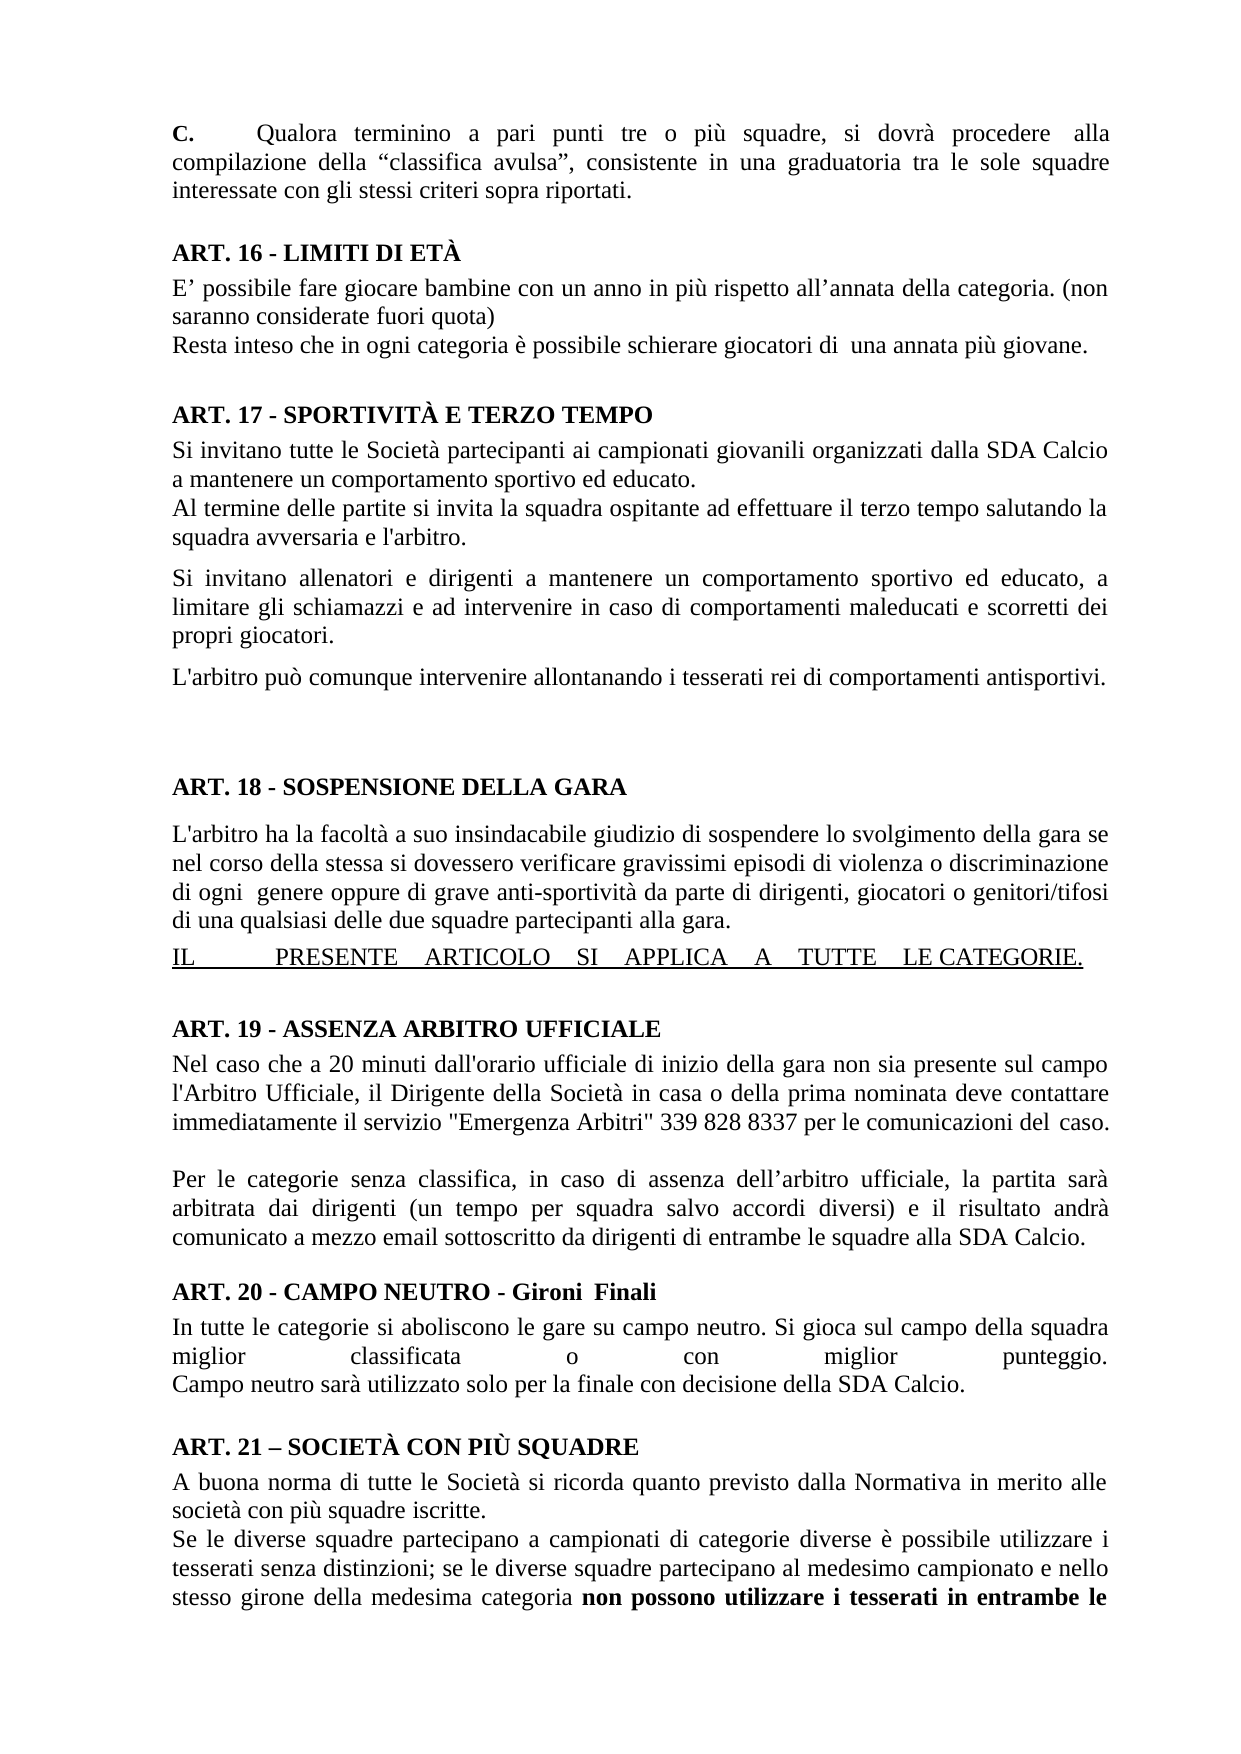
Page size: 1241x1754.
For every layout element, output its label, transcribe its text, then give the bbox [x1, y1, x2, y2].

subtitle ART. 20 - CAMPO NEUTRO - Gironi Finali [172, 1277, 1232, 1306]
subtitle ART. 21 – SOCIETÀ CON PIÙ SQUADRE [172, 1432, 1232, 1460]
text L'arbitro può comunque intervenire allontanando i tesserati rei di comportamenti antisportivi. [172, 662, 1232, 690]
text IL PRESENTE ARTICOLO SI APPLICA A TUTTE LE CATEGORIE. [172, 942, 1232, 971]
text Nel caso che a 20 minuti dall'orario ufficiale di inizio della gara non sia presente sul campo l'Arbitro Ufficiale, il Dirigente della Società in casa o della prima nominata deve contattare immediatamente il servizio "Emergenza Arbitri" 339 828 8337 per le comunicazioni del caso. [172, 1049, 1110, 1135]
text E’ possibile fare giocare bambine con un anno in più rispetto all’annata della categoria. (non saranno considerate fuori quota) [172, 273, 1109, 330]
subtitle ART. 19 - ASSENZA ARBITRO UFFICIALE [172, 1014, 1232, 1043]
text Si invitano tutte le Società partecipanti ai campionati giovanili organizzati dalla SDA Calcio a mantenere un comportamento sportivo ed educato. [172, 435, 1109, 493]
subtitle ART. 16 - LIMITI DI ETÀ [172, 238, 1232, 266]
text A buona norma di tutte le Società si ricorda quanto previsto dalla Normativa in merito alle società con più squadre iscritte. [172, 1467, 1108, 1524]
text Resta inteso che in ogni categoria è possibile schierare giocatori di una annata più giovane. [172, 330, 1232, 359]
text Per le categorie senza classifica, in caso di assenza dell’arbitro ufficiale, la partita sarà arbitrata dai dirigenti (un tempo per squadra salvo accordi diversi) e il risultato andrà comunicato a mezzo email sottoscritto da dirigenti di entrambe le squadre alla SDA Calcio. [172, 1164, 1109, 1251]
text Se le diverse squadre partecipano a campionati di categorie diverse è possibile utilizzare i tesserati senza distinzioni; se le diverse squadre partecipano al medesimo campionato e nello stesso girone della medesima categoria non possono utilizzare i tesserati in entrambe le [172, 1524, 1110, 1610]
text L'arbitro ha la facoltà a suo insindacabile giudizio di sospendere lo svolgimento della gara se nel corso della stessa si dovessero verificare gravissimi episodi di violenza o discriminazione di ogni genere oppure di grave anti-sportività da parte di dirigenti, giocatori o genitori/tifosi di una qualsiasi delle due squadre partecipanti alla gara. [172, 819, 1111, 934]
list Qualora terminino a pari punti tre o più squadre, si dovrà procedere alla compilazione della “classifica avulsa”, consistente in una graduatoria tra le sole squadre interessate con gli stessi criteri sopra riportati. [172, 118, 1110, 204]
subtitle ART. 18 - SOSPENSIONE DELLA GARA [172, 772, 1232, 800]
subtitle ART. 17 - SPORTIVITÀ E TERZO TEMPO [172, 400, 1232, 429]
text Al termine delle partite si invita la squadra ospitante ad effettuare il terzo tempo salutando la squadra avversaria e l'arbitro. [172, 493, 1109, 550]
text In tutte le categorie si aboliscono le gare su campo neutro. Si gioca sul campo della squadra miglior classificata o con miglior punteggio. Campo neutro sarà utilizzato solo per la finale con decisione della SDA Calcio. [172, 1312, 1109, 1398]
text Si invitano allenatori e dirigenti a mantenere un comportamento sportivo ed educato, a limitare gli schiamazzi e ad intervenire in caso di comportamenti maleducati e scorretti dei propri giocatori. [172, 563, 1109, 649]
